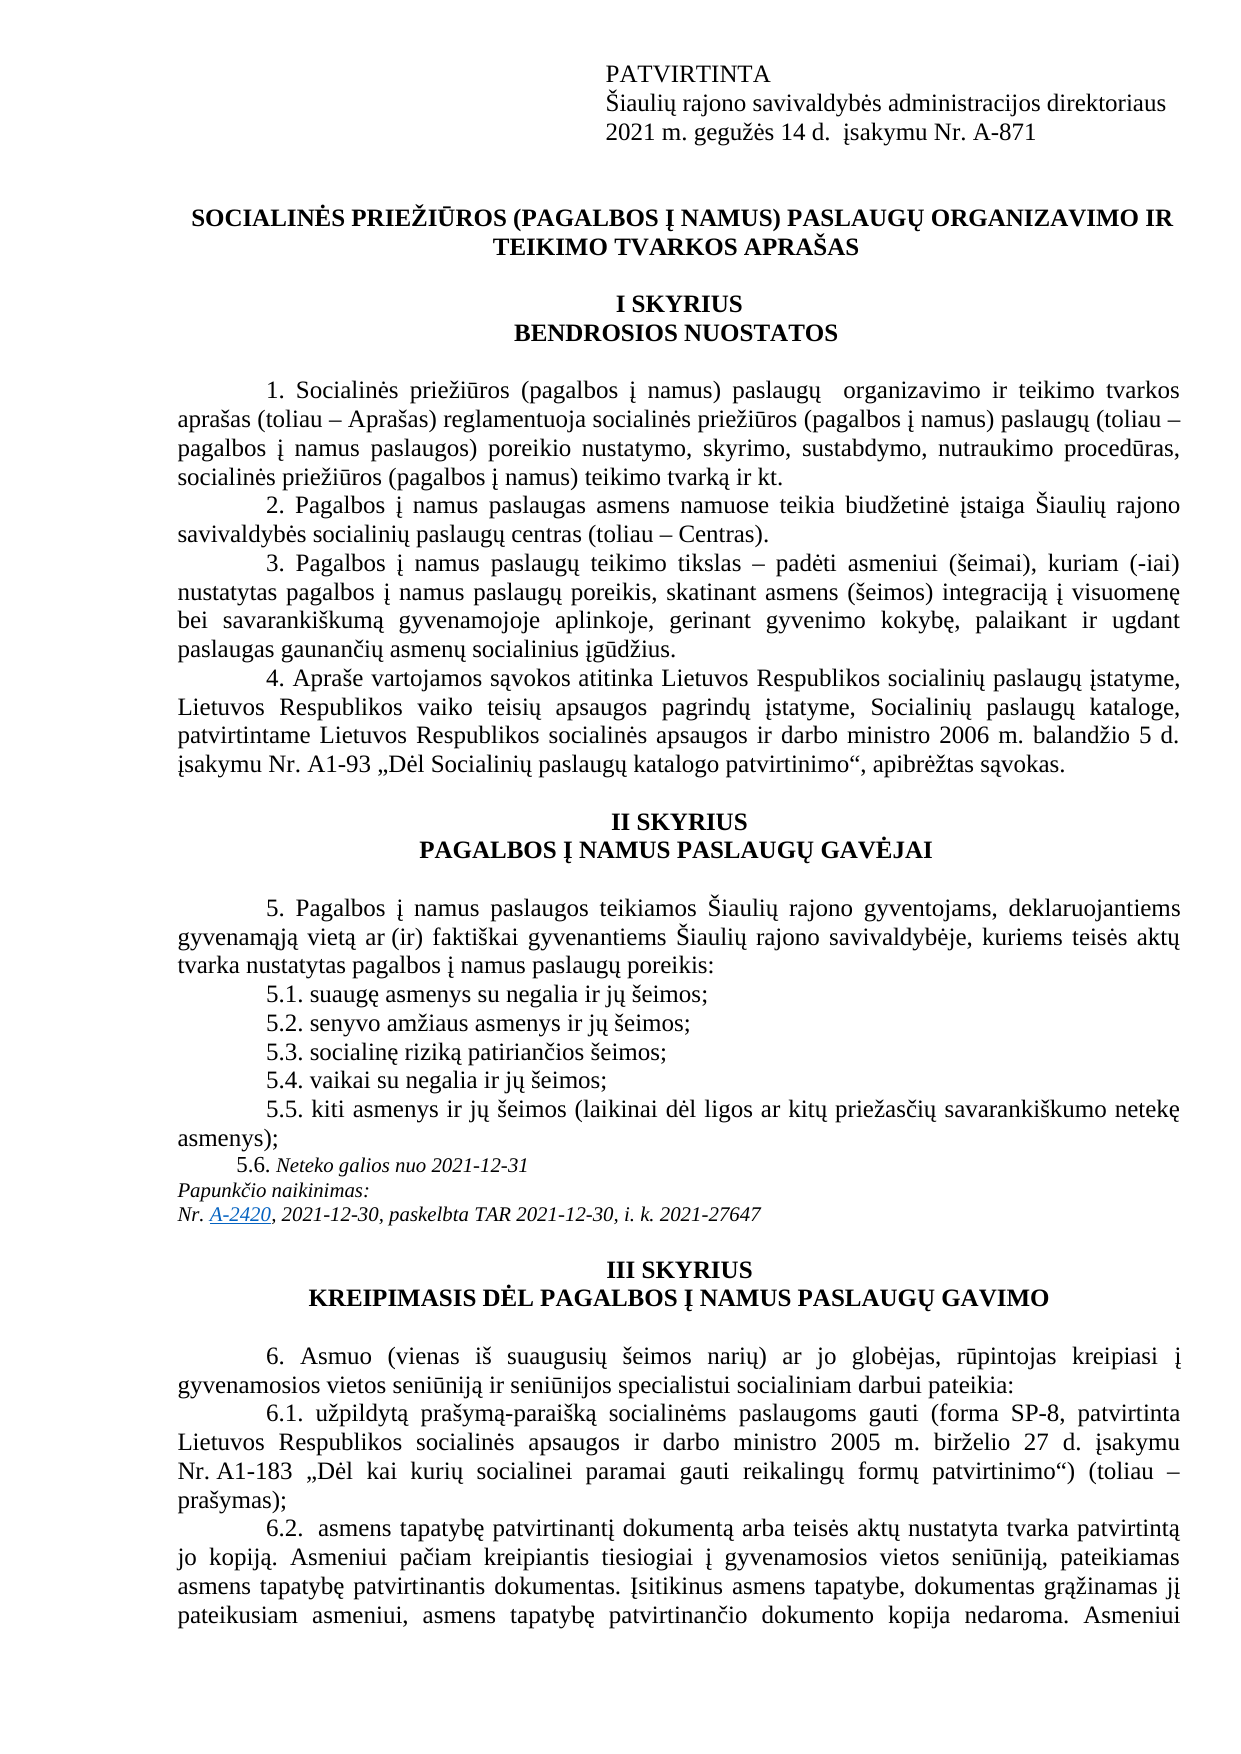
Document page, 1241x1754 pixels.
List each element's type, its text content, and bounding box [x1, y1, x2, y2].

text III SKYRIUS [177, 1255, 1181, 1283]
text SOCIALINĖS PRIEŽIŪROS (PAGALBOS Į NAMUS) PASLAUGŲ ORGANIZAVIMO IR TEIKIMO TVARKOS APRAŠAS [177, 203, 1181, 260]
text 5.5. kiti asmenys ir jų šeimos (laikinai dėl ligos ar kitų priežasčių savarankiškumo netekę asmenys); [177, 1094, 1181, 1152]
text BENDROSIOS NUOSTATOS [177, 318, 1181, 347]
text II SKYRIUS [177, 807, 1181, 835]
text PAGALBOS Į NAMUS PASLAUGŲ GAVĖJAI [177, 835, 1181, 864]
text Nr. A-2420, 2021-12-30, paskelbta TAR 2021-12-30, i. k. 2021-27647 [177, 1202, 1181, 1226]
text 6. Asmuo (vienas iš suaugusių šeimos narių) ar jo globėjas, rūpintojas kreipiasi į gyvenamosios vietos seniūniją ir seniūnijos specialistui socialiniam darbui pateikia: [177, 1341, 1181, 1398]
text 2. Pagalbos į namus paslaugas asmens namuose teikia biudžetinė įstaiga Šiaulių rajono savivaldybės socialinių paslaugų centras (toliau – Centras). [177, 490, 1181, 548]
text 3. Pagalbos į namus paslaugų teikimo tikslas – padėti asmeniui (šeimai), kuriam (-iai) nustatytas pagalbos į namus paslaugų poreikis, skatinant asmens (šeimos) integraciją į visuomenę bei savarankiškumą gyvenamojoje aplinkoje, gerinant gyvenimo kokybę, palaikant ir ugdant paslaugas gaunančių asmenų socialinius įgūdžius. [177, 548, 1181, 663]
text 5.2. senyvo amžiaus asmenys ir jų šeimos; [177, 1008, 1181, 1037]
text I SKYRIUS [177, 289, 1181, 318]
text 2021 m. gegužės 14 d. įsakymu Nr. A-871 [605, 117, 1181, 145]
text 4. Apraše vartojamos sąvokos atitinka Lietuvos Respublikos socialinių paslaugų įstatyme, Lietuvos Respublikos vaiko teisių apsaugos pagrindų įstatyme, Socialinių paslaugų kataloge, patvirtintame Lietuvos Respublikos socialinės apsaugos ir darbo ministro 2006 m. balandžio 5 d. įsakymu Nr. A1-93 „Dėl Socialinių paslaugų katalogo patvirtinimo“, apibrėžtas sąvokas. [177, 663, 1181, 778]
text 5.1. suaugę asmenys su negalia ir jų šeimos; [177, 979, 1181, 1008]
text 1. Socialinės priežiūros (pagalbos į namus) paslaugų organizavimo ir teikimo tvarkos aprašas (toliau – Aprašas) reglamentuoja socialinės priežiūros (pagalbos į namus) paslaugų (toliau – pagalbos į namus paslaugos) poreikio nustatymo, skyrimo, sustabdymo, nutraukimo procedūras, socialinės priežiūros (pagalbos į namus) teikimo tvarką ir kt. [177, 375, 1181, 490]
text 6.2. asmens tapatybę patvirtinantį dokumentą arba teisės aktų nustatyta tvarka patvirtintą jo kopiją. Asmeniui pačiam kreipiantis tiesiogiai į gyvenamosios vietos seniūniją, pateikiamas asmens tapatybę patvirtinantis dokumentas. Įsitikinus asmens tapatybe, dokumentas grąžinamas jį pateikusiam asmeniui, asmens tapatybę patvirtinančio dokumento kopija nedaroma. Asmeniui [177, 1513, 1181, 1628]
text Šiaulių rajono savivaldybės administracijos direktoriaus [605, 88, 1181, 117]
text 5.6. Neteko galios nuo 2021-12-31 [177, 1152, 1181, 1178]
text 5. Pagalbos į namus paslaugos teikiamos Šiaulių rajono gyventojams, deklaruojantiems gyvenamąją vietą ar (ir) faktiškai gyvenantiems Šiaulių rajono savivaldybėje, kuriems teisės aktų tvarka nustatytas pagalbos į namus paslaugų poreikis: [177, 893, 1181, 979]
text Papunkčio naikinimas: [177, 1178, 1181, 1202]
text PATVIRTINTA [177, 59, 1181, 88]
text 5.3. socialinę riziką patiriančios šeimos; [177, 1037, 1181, 1065]
text 6.1. užpildytą prašymą-paraišką socialinėms paslaugoms gauti (forma SP-8, patvirtinta Lietuvos Respublikos socialinės apsaugos ir darbo ministro 2005 m. birželio 27 d. įsakymu Nr. A1‑183 „Dėl kai kurių socialinei paramai gauti reikalingų formų patvirtinimo“) (toliau – prašymas); [177, 1398, 1181, 1513]
text 5.4. vaikai su negalia ir jų šeimos; [177, 1065, 1181, 1094]
text KREIPIMASIS DĖL PAGALBOS Į NAMUS PASLAUGŲ GAVIMO [177, 1283, 1181, 1312]
